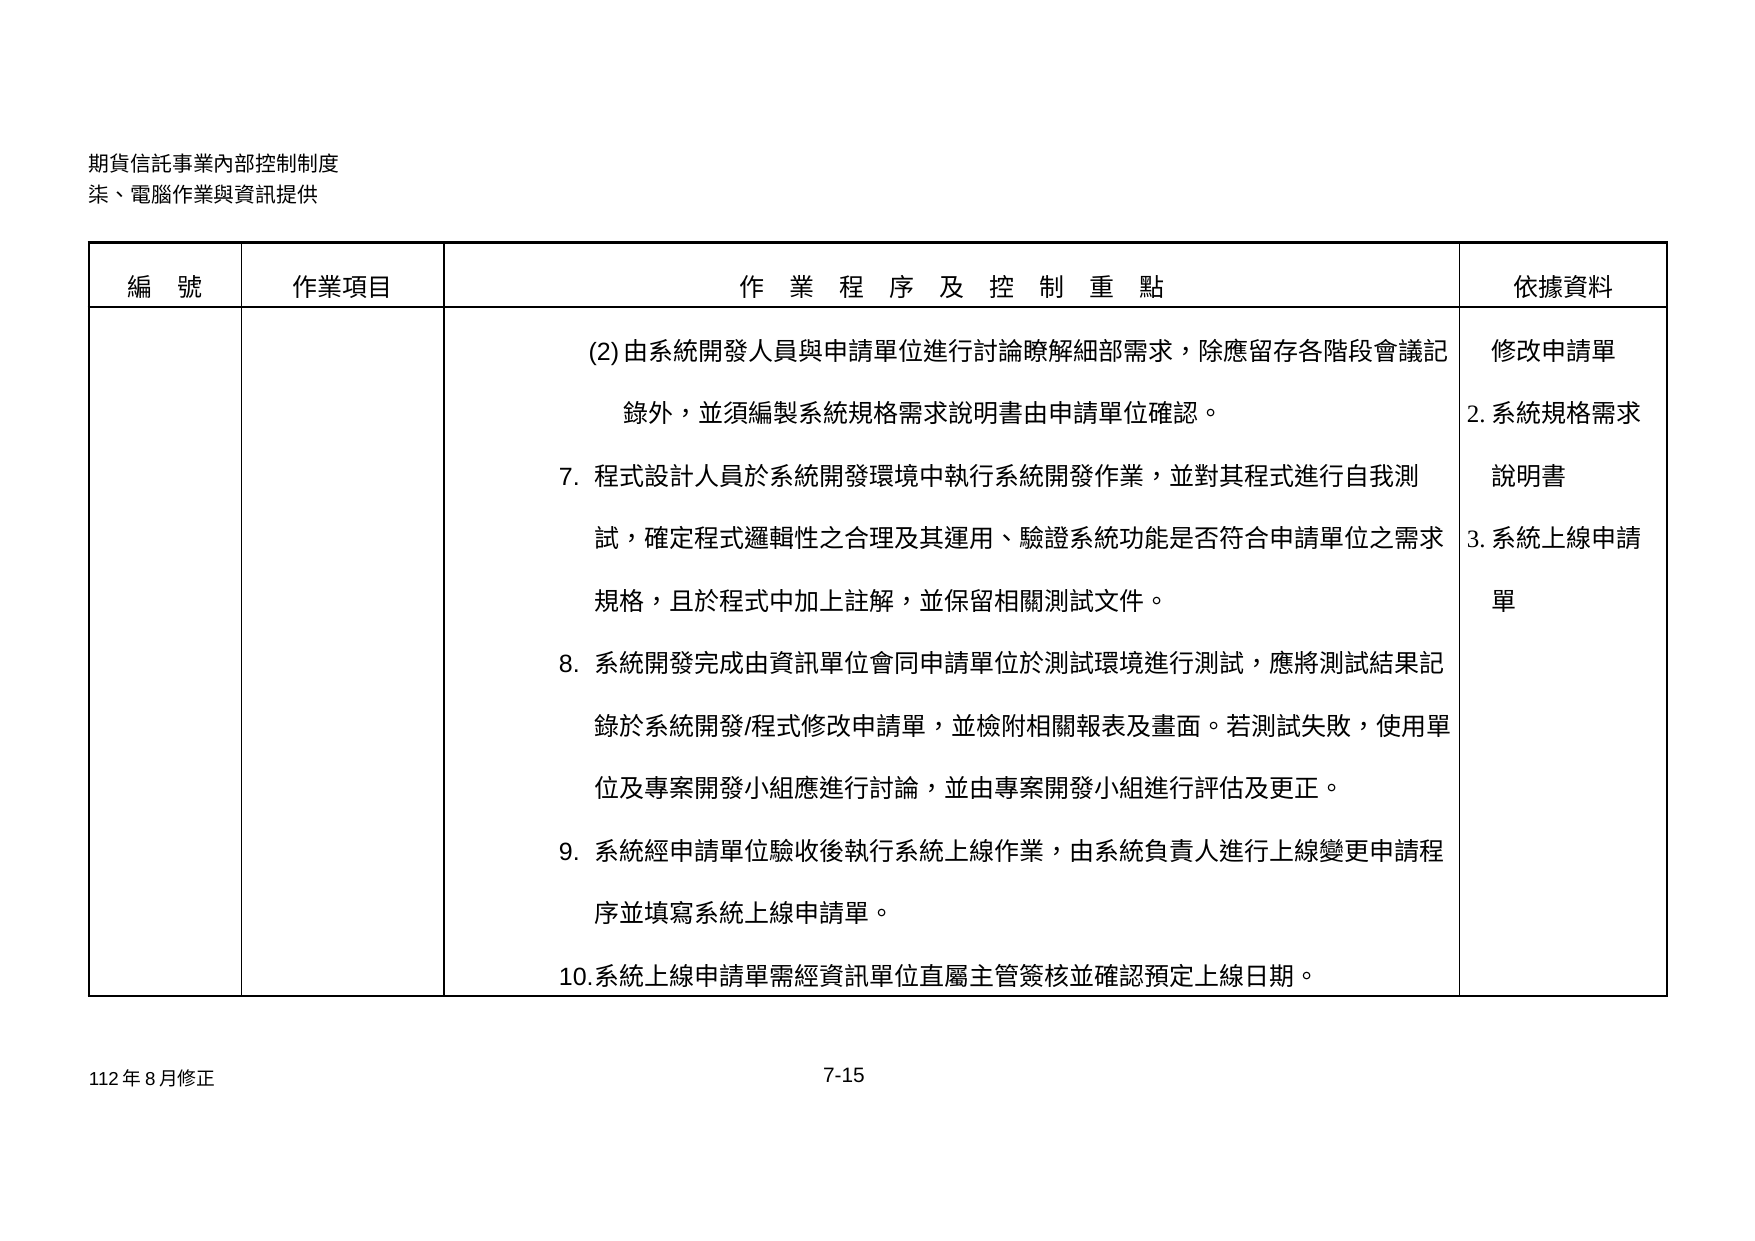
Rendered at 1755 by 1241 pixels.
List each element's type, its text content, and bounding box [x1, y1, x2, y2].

table_header 作業項目 [242, 244, 443, 306]
table_header 依據資料 [1460, 244, 1666, 306]
table_header 編 號 [90, 244, 241, 306]
table_header 作 業 程 序 及 控 制 重 點 [445, 244, 1459, 306]
table_cell [242, 308, 443, 995]
table_cell [90, 308, 241, 995]
table_cell 法令規章： 證券暨期貨市場各服務事業建立內部控制制度處理準則 第10條 台期稽字第09600018150號 金管證期七字第0950160204號函 台期（稽）字第09300034210號 台財證字第0930115938號函 使用表單： 系統開發/程式修改申請單 系統規格需求說明書 系統上線申請單 [1460, 308, 1666, 995]
table_cell 作業程序： 系統開發控制作業 系統開發由使用單位填寫系統開發/程式修改申請單提出需求。 系統開發申請需經相關權責主管核准。 經資訊單位評估使用單位實際作業需求，確認可行且有開發新系統必要時，由資訊單位以簽呈方式提出，於簽呈中闡述系統開發之初步評估結果。 依核決權限表之規定送請相關主管會簽。 判定是否由資訊單位自行開發或外購軟體由委外廠商執行系統開發作業。 新系統開發應將設備容量規格考慮在內，以避免容量不足而導致電腦當機或系統無法執行之情形發生。 經權責主管核准以外購方式或委外開發取得之系統，由資訊單位視需要與使用單位討論，確認實際需求後作成系統規格，交由採購單位依公司之採購及付款循環之相關作業辦理公開招標或直接進行採購。 資訊單位應評估使用單位實際作業需求，確認可行且有開發新系統必要，簽呈送請相關主管會簽，判定是否執行系統開發作業。 成立專案小組自行開發 經評估規模較小或資訊單位內部人力資源足以勝任之系統開發需求，簽呈由權責主管核准後，由資訊單位自行編成開發專案小組進行開發。 由系統開發人員與申請單位進行討論瞭解細部需求，除應留存各階段會議記錄外，並須編製系統規格需求說明書由申請單位確認。 程式設計人員於系統開發環境中執行系統開發作業，並對其程式進行自我測試，確定程式邏輯性之合理及其運用、驗證系統功能是否符合申請單位之需求規格，且於程式中加上註解，並保留相關測試文件。 系統開發完成由資訊單位會同申請單位於測試環境進行測試，應將測試結果記錄於系統開發/程式修改申請單，並檢附相關報表及畫面。若測試失敗，使用單位及專案開發小組應進行討論，並由專案開發小組進行評估及更正。 系統經申請單位驗收後執行系統上線作業，由系統負責人進行上線變更申請程序並填寫系統上線申請單。 系統上線申請單需經資訊單位直屬主管簽核並確認預定上線日期。 由經資訊單位直屬主管授權之執行人員負責將系統上線至系統正式環境，並建立軟體版本更新之控制機制。 上線完成後，將系統開發/程式修改申請單、系統規格需求說明書及系統上線申請單交由資訊單位應用系統管理人員確認編號歸檔後留存。 資訊系統委外開發時，應於事前審慎評估可能的潛在安全風險，並與廠商簽訂適當的資訊安全協定，以課予相關的安全管理責任。 合約內容包含委外時程表、完成時間、維護方式、付款方式、版權、軟硬體需求、交付文件、相關賠償方式及規定所有必要之安全要求等，委外作業合約內容應完備嚴密。 應於委外資訊系統規劃之需求分析階段，即將安全需求納入；新發展的資訊系統或是現有系統功能之強化，應明定資訊安全需求，並將安全需求納入系統功能。 委外作業之開發、設計、程式撰寫、測試及驗收等各階段須依合約規定程序進行，並備妥各階段之相關文件。 委外人員進行系統開發、測試時，如需存取公司內部資料，風險應予評鑑，並由資訊人員實施適當安全控管措施。 委外開發系統程式撰寫完成後，委外廠商需自行測試無誤後再交付資訊單位主管，由資訊組人員協同申請單位共同測試，確定程式邏輯性之合理及其運用、驗證系統功能是否符合申請單位之需求規格。 委外系統上線作業前，應確實執行適當的測試計畫，以驗證系統功能符合既定的安全標準。 程式修改控制作業 已上線之系統，若有程式修改之需求，應由使用單位填寫系統開發/程式修改申請單提出需求。 變更作業之控制程序，應確保系統安全控制程序不會被破壞，且任何的系統變更作業，皆應獲得資訊單位主管的同意。 使用單位若有緊急修護系統之需求時，仍須依規定由各級權責主管核准後方由資訊單位辦理。 為維護作業之正常運作，除非必要，應儘量避免不必要之修改。 修改程式應建立正式的變更控制程序，並嚴格執行，以降低可能的安全風險。 資訊單位評估程式修改需求之可行性與必要性，決定由資訊單位自行修改或需由委外廠商修改。 若決議由委外廠商修改者，應遵循系統開發之委外作業，由委外廠商執行程式修改作業，並於各階段提供及保存相關表單及測試文件。 程式設計人員於修改程式前，須與申請單位進行討論瞭解細部需求，依申請單位之需求提出系統規格需求說明書，並留存各階段會議記錄。 系統規格需求說明書需由申請單位確認。 與申請單位確認需求後，程式設計人員於系統開發環境中執行程式修改，並對其程式進行自我測試，確定程式邏輯性之合理及其運用、驗證系統功能是否符合申請單位之需求規格，且於修改之程式加上註解，並保留相關測試文件。 程式修改完成由資訊單位會同申請單位於測試環境進行測試，應將測試結果記錄於系統開發/程式修改申請單，並檢附相關報表及畫面。 系統經申請單位驗收後執行系統上線作業，由系統負責人進行上線變更申請程序並填寫系統上線申請單。 系統上線申請單經資訊單位主管簽核並確認預定上線日期。 由經資訊單位主管授權之執行人員負責將系統上線至系統正式環境，並建立軟體更新的版本控制機制。 上線完成後，將系統開發/程式修改申請單、系統規格需求說明書及系統上線申請單交由資訊組應用系統管理組人員確認編號歸檔後留存。 控制重點： 系統開發控制作業 資訊單位應評估使用單位實際作業需求，確認可行且有開發新系統必要，簽呈送請相關主管會簽，判定是否執行系統開發作業。 資訊單位辦理委外開發之採購作業時，應根據使用者需求邀集相關單位共同規劃解決方案，實際查詢廠商的成功案例，評選有能力按需求完成系統開發工作的最佳廠商。 合約內容包含委外時程表、完成時間、維護方式、付款方式、版權、軟硬體需求、交付文件、相關賠償方式及規定所有必要之安全要求等，委外作業合約內容應完備嚴密。資訊單位人員應根據合約內容控管該委外案件之執行。 程式修改控制作業 資訊單位權責主管應核准系統開發/程式修改申請單，以確認程式修改需求係經相關權責人員充分考量程式變更的必要性及其風險。 系統開發人員應編製系統規格需求說明書，與使用單位進行討論瞭解細部需求，除應留存各階段會議紀錄外，並須由使用單位確認。 資訊人員應建置有獨立之開發及測試環境，以維護正式環境之資料。系統開發及程式修改作業皆應於開發及測試環境執行。 資訊單位應會同申請單位於測試環境測試開發或修改完成之系統或程式，將測試結果記錄於系統開發/程式修改申請單，並檢附相關報表及畫面。 系統負責人進行上線變更申請程序並填寫系統上線申請單，經資訊單位主管簽核並確認預定上線日期，由經資訊單位主管授權之執行人員負責將系統上線至系統正式環境。 系統上線至系統正式環境，資訊人員應建立軟體更新的版本控制機制。 上線完成後，資訊單位應用系統管理組人員應將系統開發/程式修改申請單、系統規格需求說明書及系統上線申請單編號歸檔後留存。 [445, 308, 1459, 995]
